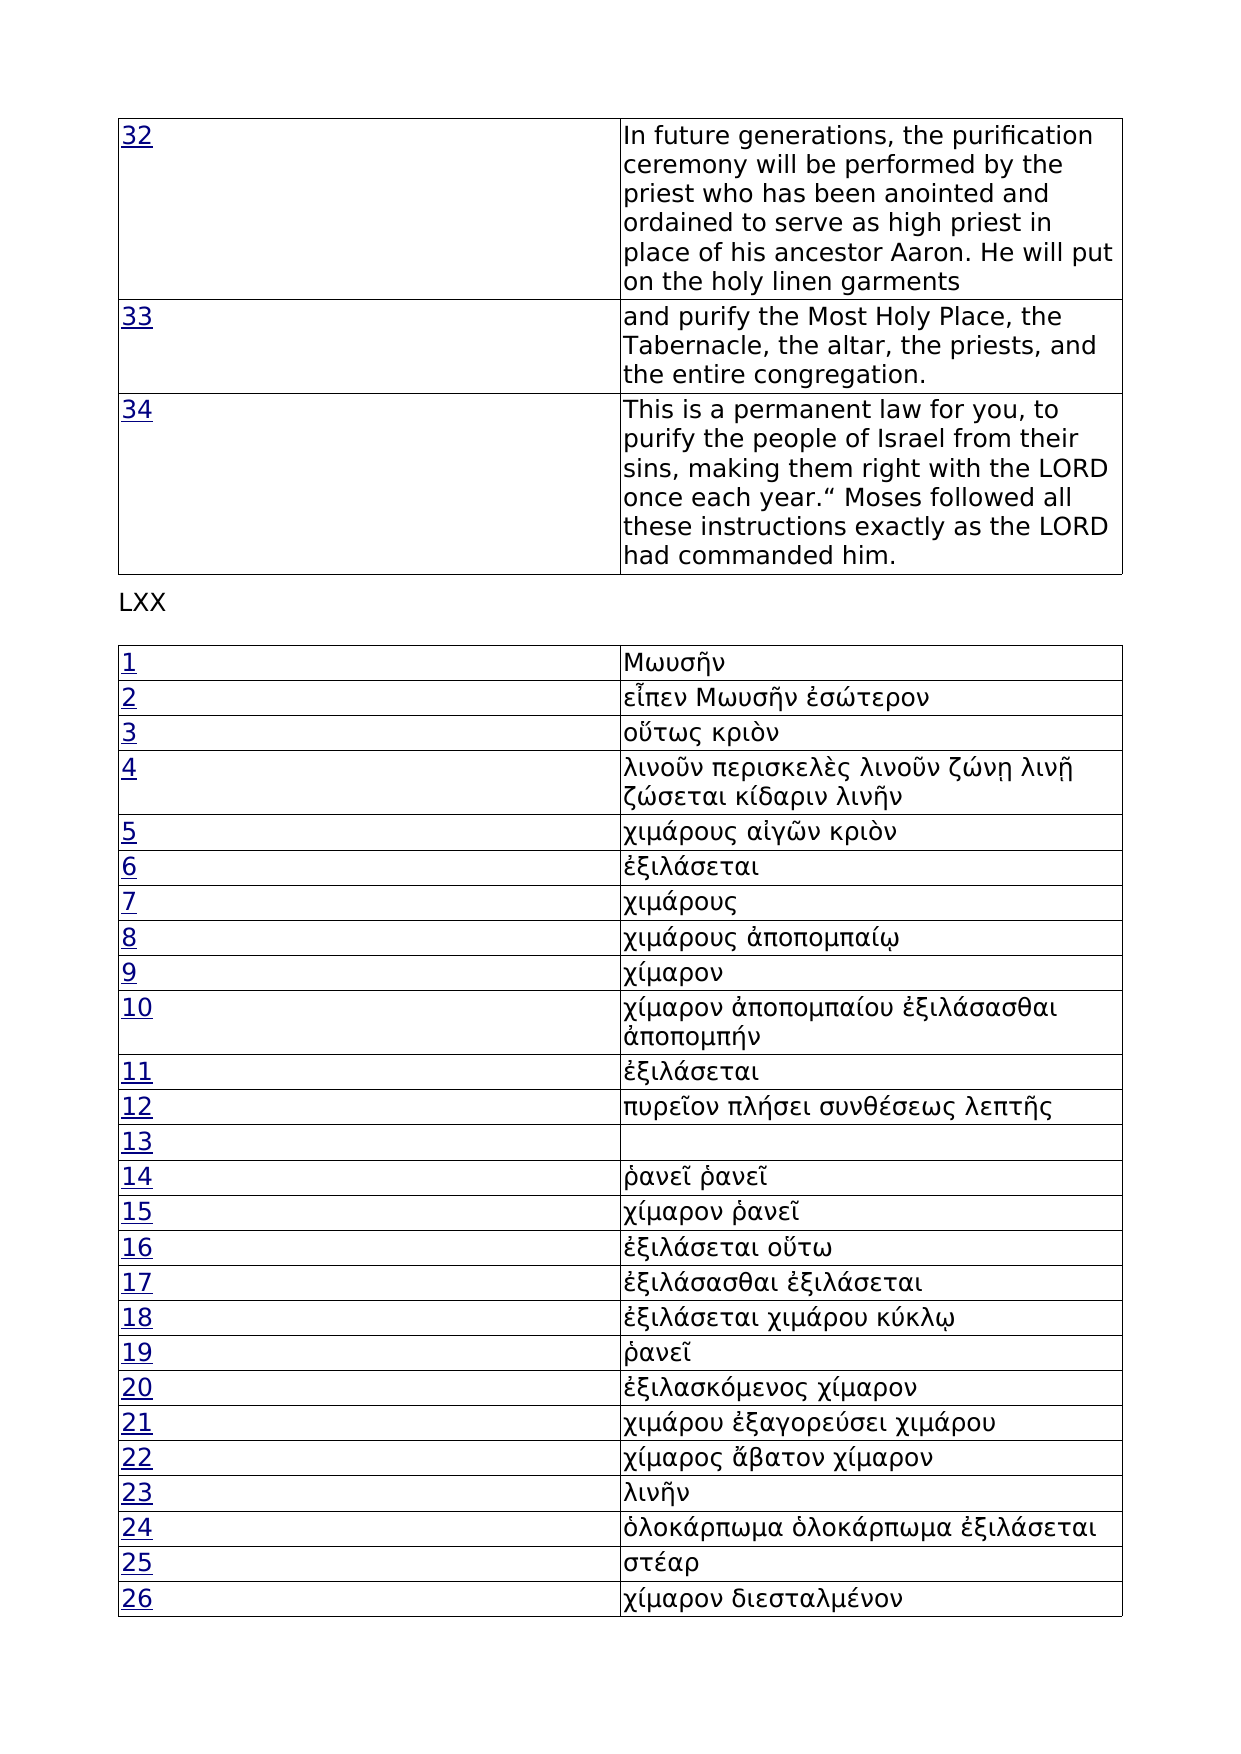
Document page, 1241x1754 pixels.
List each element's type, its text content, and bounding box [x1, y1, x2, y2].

table_cell ἐξιλάσασθαι ἐξιλάσεται [621, 1266, 1122, 1300]
table_cell εἶπεν Μωυσῆν ἐσώτερον [621, 681, 1122, 715]
table_cell πυρεῖον πλήσει συνθέσεως λεπτῆς [621, 1090, 1122, 1124]
table_cell 13 [119, 1125, 620, 1159]
table_cell ῥανεῖ ῥανεῖ [621, 1161, 1122, 1194]
table_cell 24 [119, 1512, 620, 1546]
table_cell 17 [119, 1266, 620, 1300]
table_cell χιμάρους ἀποπομπαίῳ [621, 921, 1122, 955]
table_cell χίμαρον ῥανεῖ [621, 1196, 1122, 1230]
table_cell 22 [119, 1441, 620, 1475]
table_cell 12 [119, 1090, 620, 1124]
table_cell λινῆν [621, 1476, 1122, 1511]
table_cell χίμαρος ἄβατον χίμαρον [621, 1441, 1122, 1475]
table_cell οὕτως κριὸν [621, 716, 1122, 750]
table_cell 14 [119, 1161, 620, 1194]
table_cell and purify the Most Holy Place, the Tabernacle, the altar, the priests, and the entire congregation. [621, 300, 1122, 392]
table_cell 3 [119, 716, 620, 750]
table_cell 33 [119, 300, 620, 392]
table_cell 19 [119, 1336, 620, 1370]
table_cell ὁλοκάρπωμα ὁλοκάρπωμα ἐξιλάσεται [621, 1512, 1122, 1546]
table_cell χιμάρου ἐξαγορεύσει χιμάρου [621, 1406, 1122, 1440]
table_cell 26 [119, 1582, 620, 1616]
table_cell 23 [119, 1476, 620, 1511]
table_header 1 [119, 646, 620, 680]
table_cell 8 [119, 921, 620, 955]
table_cell In future generations, the purification ceremony will be performed by the priest who has been anointed and ordained to serve as high priest in place of his ancestor Aaron. He will put on the holy linen garments [621, 119, 1122, 299]
table_cell 5 [119, 815, 620, 849]
table_cell ἐξιλάσεται χιμάρου κύκλῳ [621, 1301, 1122, 1335]
table_cell στέαρ [621, 1547, 1122, 1581]
table_cell 2 [119, 681, 620, 715]
table_cell 34 [119, 394, 620, 573]
table_cell λινοῦν περισκελὲς λινοῦν ζώνῃ λινῇ ζώσεται κίδαριν λινῆν [621, 751, 1122, 814]
table_cell 7 [119, 886, 620, 920]
table_cell 32 [119, 119, 620, 299]
table_cell This is a permanent law for you, to purify the people of Israel from their sins, making them right with the LORD once each year.“ Moses followed all these instructions exactly as the LORD had commanded him. [621, 394, 1122, 573]
table_cell ἐξιλασκόμενος χίμαρον [621, 1371, 1122, 1405]
table_cell 6 [119, 851, 620, 884]
table_cell 25 [119, 1547, 620, 1581]
table_cell [621, 1125, 1122, 1159]
table_cell χιμάρους αἰγῶν κριὸν [621, 815, 1122, 849]
table_cell ἐξιλάσεται [621, 1055, 1122, 1089]
table_cell 10 [119, 991, 620, 1054]
table_cell 21 [119, 1406, 620, 1440]
table_header Μωυσῆν [621, 646, 1122, 680]
table_cell 16 [119, 1231, 620, 1265]
table_cell χίμαρον [621, 956, 1122, 990]
table_cell ῥανεῖ [621, 1336, 1122, 1370]
table_cell χίμαρον ἀποπομπαίου ἐξιλάσασθαι ἀποπομπήν [621, 991, 1122, 1054]
table_cell ἐξιλάσεται οὕτω [621, 1231, 1122, 1265]
table_cell χίμαρον διεσταλμένον [621, 1582, 1122, 1616]
table_cell 9 [119, 956, 620, 990]
table_cell χιμάρους [621, 886, 1122, 920]
table_cell 18 [119, 1301, 620, 1335]
table_cell 4 [119, 751, 620, 814]
table_cell 15 [119, 1196, 620, 1230]
table_cell ἐξιλάσεται [621, 851, 1122, 884]
text LXX [118, 588, 1122, 617]
table_cell 11 [119, 1055, 620, 1089]
table_cell 20 [119, 1371, 620, 1405]
